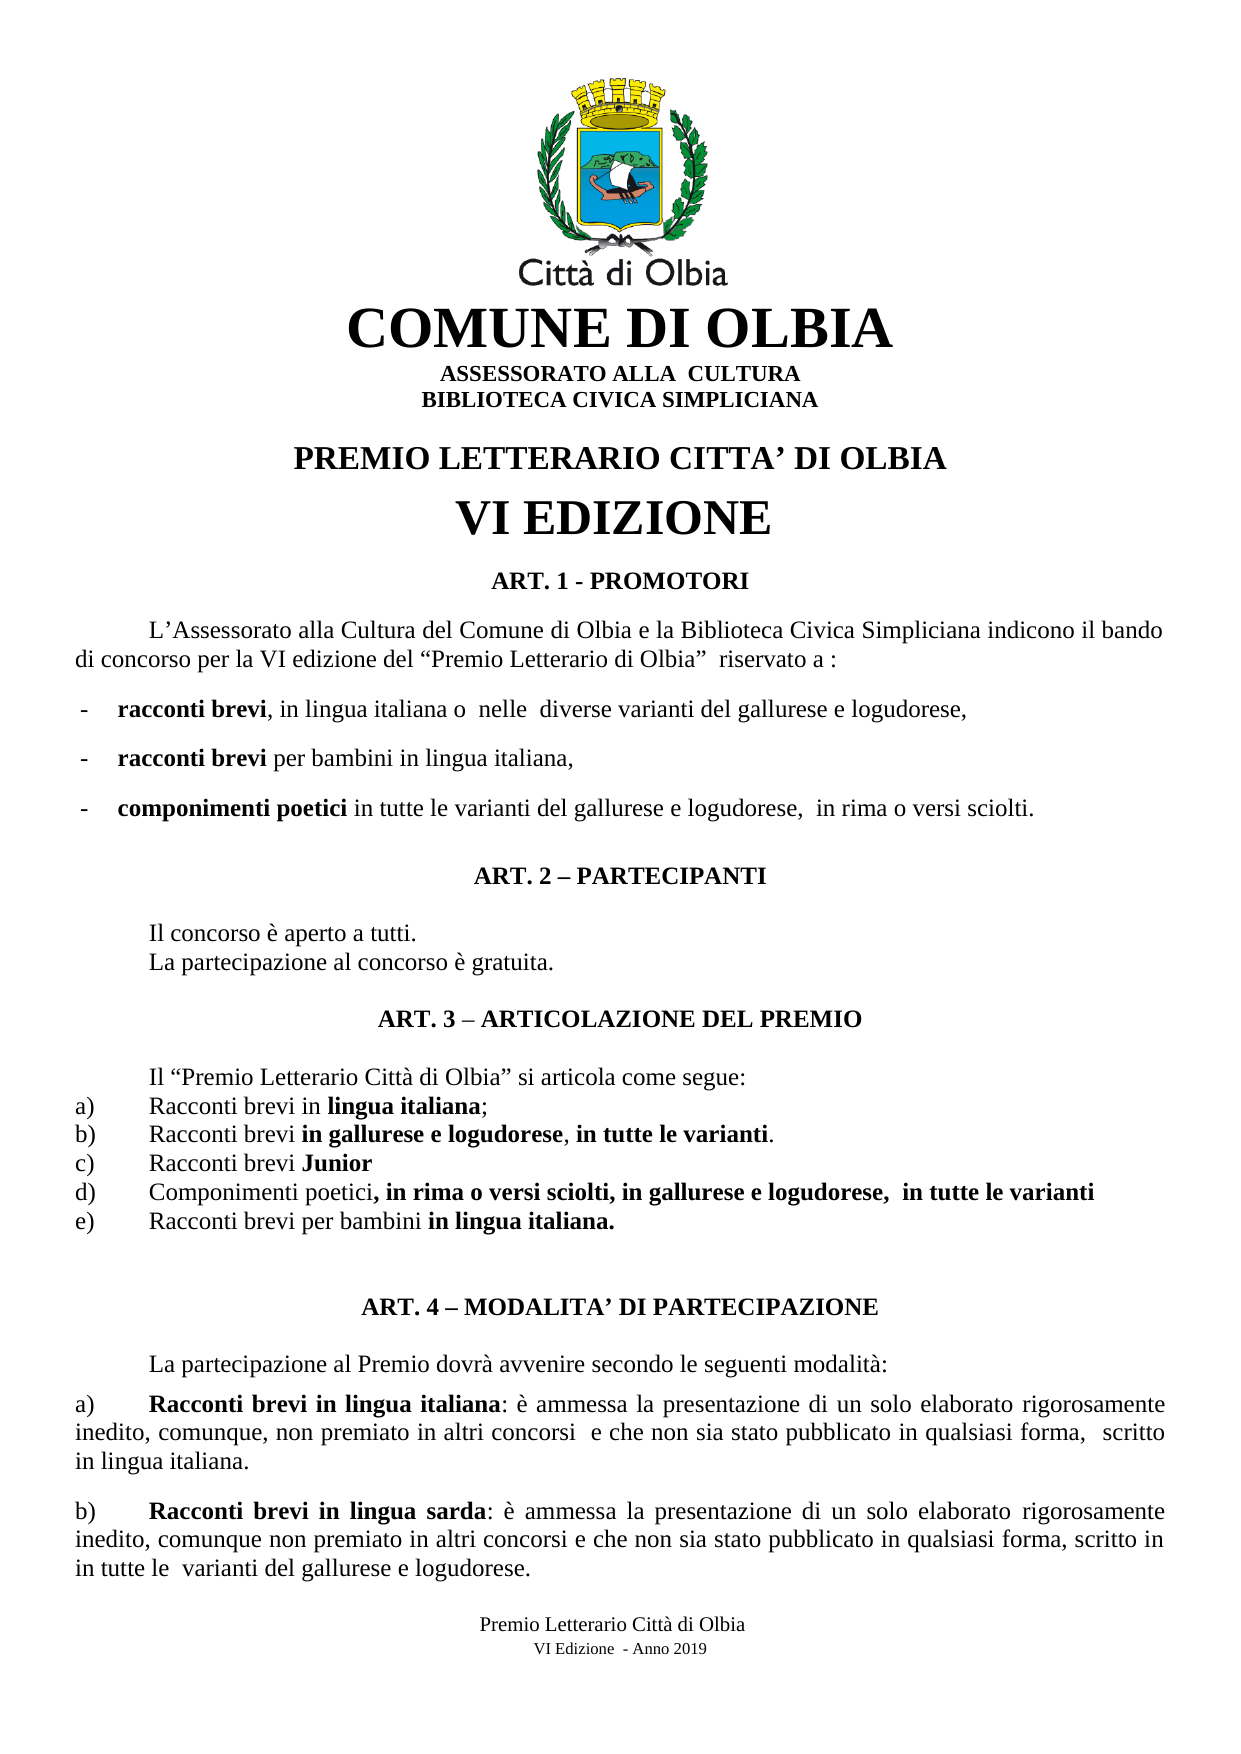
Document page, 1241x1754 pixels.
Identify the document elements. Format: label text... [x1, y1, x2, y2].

text La partecipazione al concorso è gratuita. [75, 947, 1165, 976]
list Componimenti poetici, in rima o versi sciolti, in gallurese e logudorese, in tutte le varianti [75, 1177, 1165, 1206]
text PREMIO LETTERARIO CITTA’ DI OLBIA [75, 439, 1165, 477]
text ART. 2 – PARTECIPANTI [75, 861, 1165, 889]
text L’Assessorato alla Cultura del Comune di Olbia e la Biblioteca Civica Simpliciana indicono il bando di concorso per la VI edizione del “Premio Letterario di Olbia” riservato a : [75, 615, 1165, 673]
text Il “Premio Letterario Città di Olbia” si articola come segue: [75, 1062, 1165, 1091]
list Racconti brevi Junior [75, 1148, 1165, 1177]
text La partecipazione al Premio dovrà avvenire secondo le seguenti modalità: [75, 1349, 1165, 1378]
text BIBLIOTECA CIVICA SIMPLICIANA [75, 386, 1165, 412]
list Racconti brevi in gallurese e logudorese, in tutte le varianti. [75, 1119, 1165, 1148]
list racconti brevi per bambini in lingua italiana, [80, 743, 1165, 772]
list Racconti brevi in lingua sarda: è ammessa la presentazione di un solo elaborato rigorosamente inedito, comunque non premiato in altri concorsi e che non sia stato pubblicato in qualsiasi forma, scritto in in tutte le varianti del gallurese e logudorese. [75, 1496, 1165, 1582]
text ART. 3 – ARTICOLAZIONE DEL PREMIO [75, 1004, 1165, 1033]
list Racconti brevi in lingua italiana; [75, 1091, 1165, 1119]
text VI EDIZIONE [75, 487, 1165, 545]
text ART. 4 – MODALITA’ DI PARTECIPAZIONE [75, 1292, 1165, 1321]
list Racconti brevi in lingua italiana: è ammessa la presentazione di un solo elaborato rigorosamente inedito, comunque, non premiato in altri concorsi e che non sia stato pubblicato in qualsiasi forma, scritto in lingua italiana. [75, 1389, 1165, 1475]
text COMUNE DI OLBIA ASSESSORATO ALLA CULTURA [75, 292, 1165, 386]
list componimenti poetici in tutte le varianti del gallurese e logudorese, in rima o versi sciolti. [80, 793, 1165, 822]
list racconti brevi, in lingua italiana o nelle diverse varianti del gallurese e logudorese, [80, 694, 1165, 722]
text Il concorso è aperto a tutti. [75, 918, 1165, 947]
text ART. 1 - PROMOTORI [75, 566, 1165, 594]
list Racconti brevi per bambini in lingua italiana. [75, 1206, 1165, 1234]
